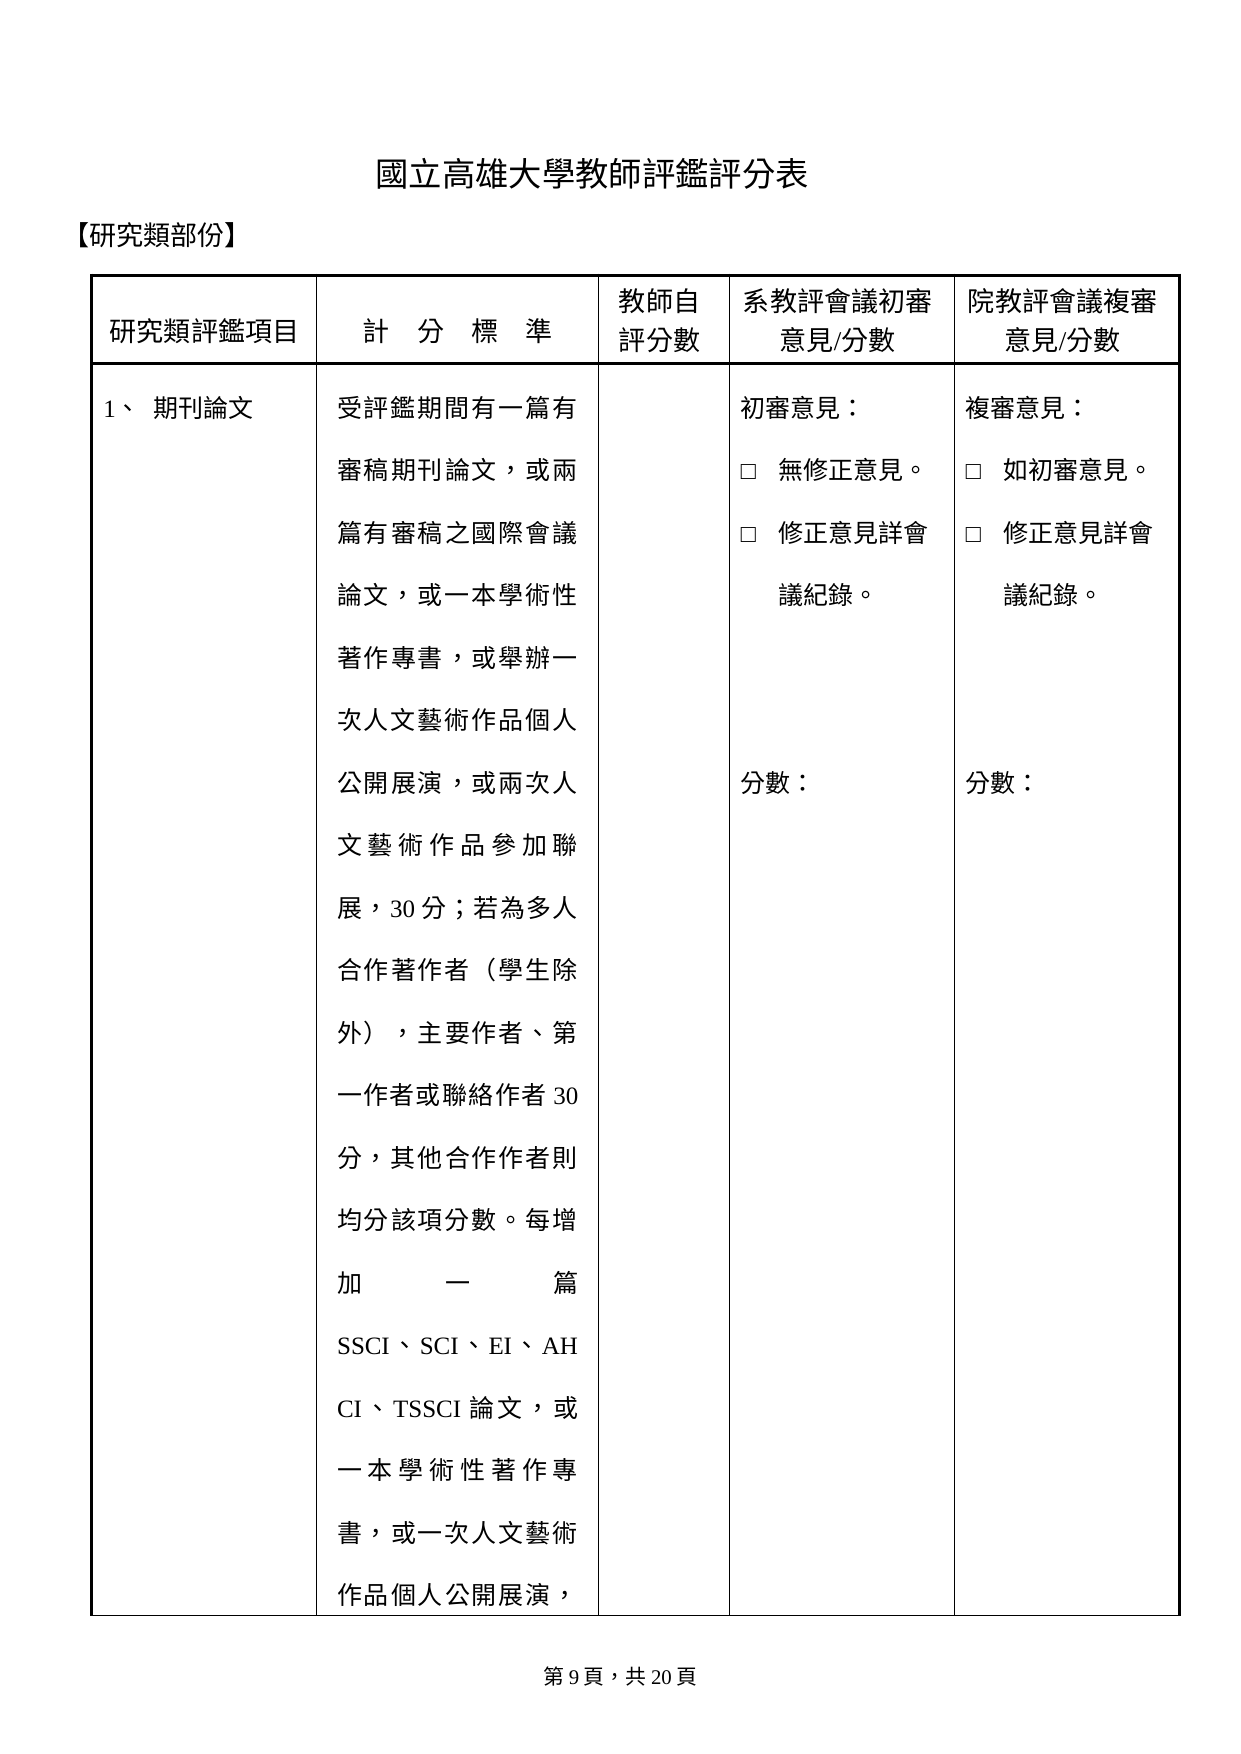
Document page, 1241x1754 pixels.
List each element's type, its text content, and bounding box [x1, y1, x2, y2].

table_cell 初審意見： 無修正意見。 修正意見詳會議紀錄。 分數： [730, 365, 954, 1615]
text 【研究類部份】 [62, 192, 1122, 255]
text 國立高雄大學教師評鑑評分表 [62, 130, 1122, 192]
table_cell [599, 365, 729, 1615]
table_cell 期刊論文 [93, 365, 316, 1615]
table_header 教師自評分數 [599, 277, 729, 362]
table_header 院教評會議複審意見/分數 [955, 277, 1178, 362]
table_header 研究類評鑑項目 [93, 277, 316, 362]
table_header 計 分 標 準 [317, 277, 598, 362]
table_cell 複審意見： 如初審意見。 修正意見詳會議紀錄。 分數： [955, 365, 1178, 1615]
table_cell 受評鑑期間有一篇有審稿期刊論文，或兩篇有審稿之國際會議論文，或一本學術性著作專書，或舉辦一次人文藝術作品個人公開展演，或兩次人文藝術作品參加聯展，30分；若為多人合作著作者（學生除外），主要作者、第一作者或聯絡作者30分，其他合作作者則均分該項分數。每增加一篇SSCI、SCI、EI、AHCI、TSSCI論文，或一本學術性著作專書，或一次人文藝術作品個人公開展演， [317, 365, 598, 1615]
table_header 系教評會議初審意見/分數 [730, 277, 954, 362]
